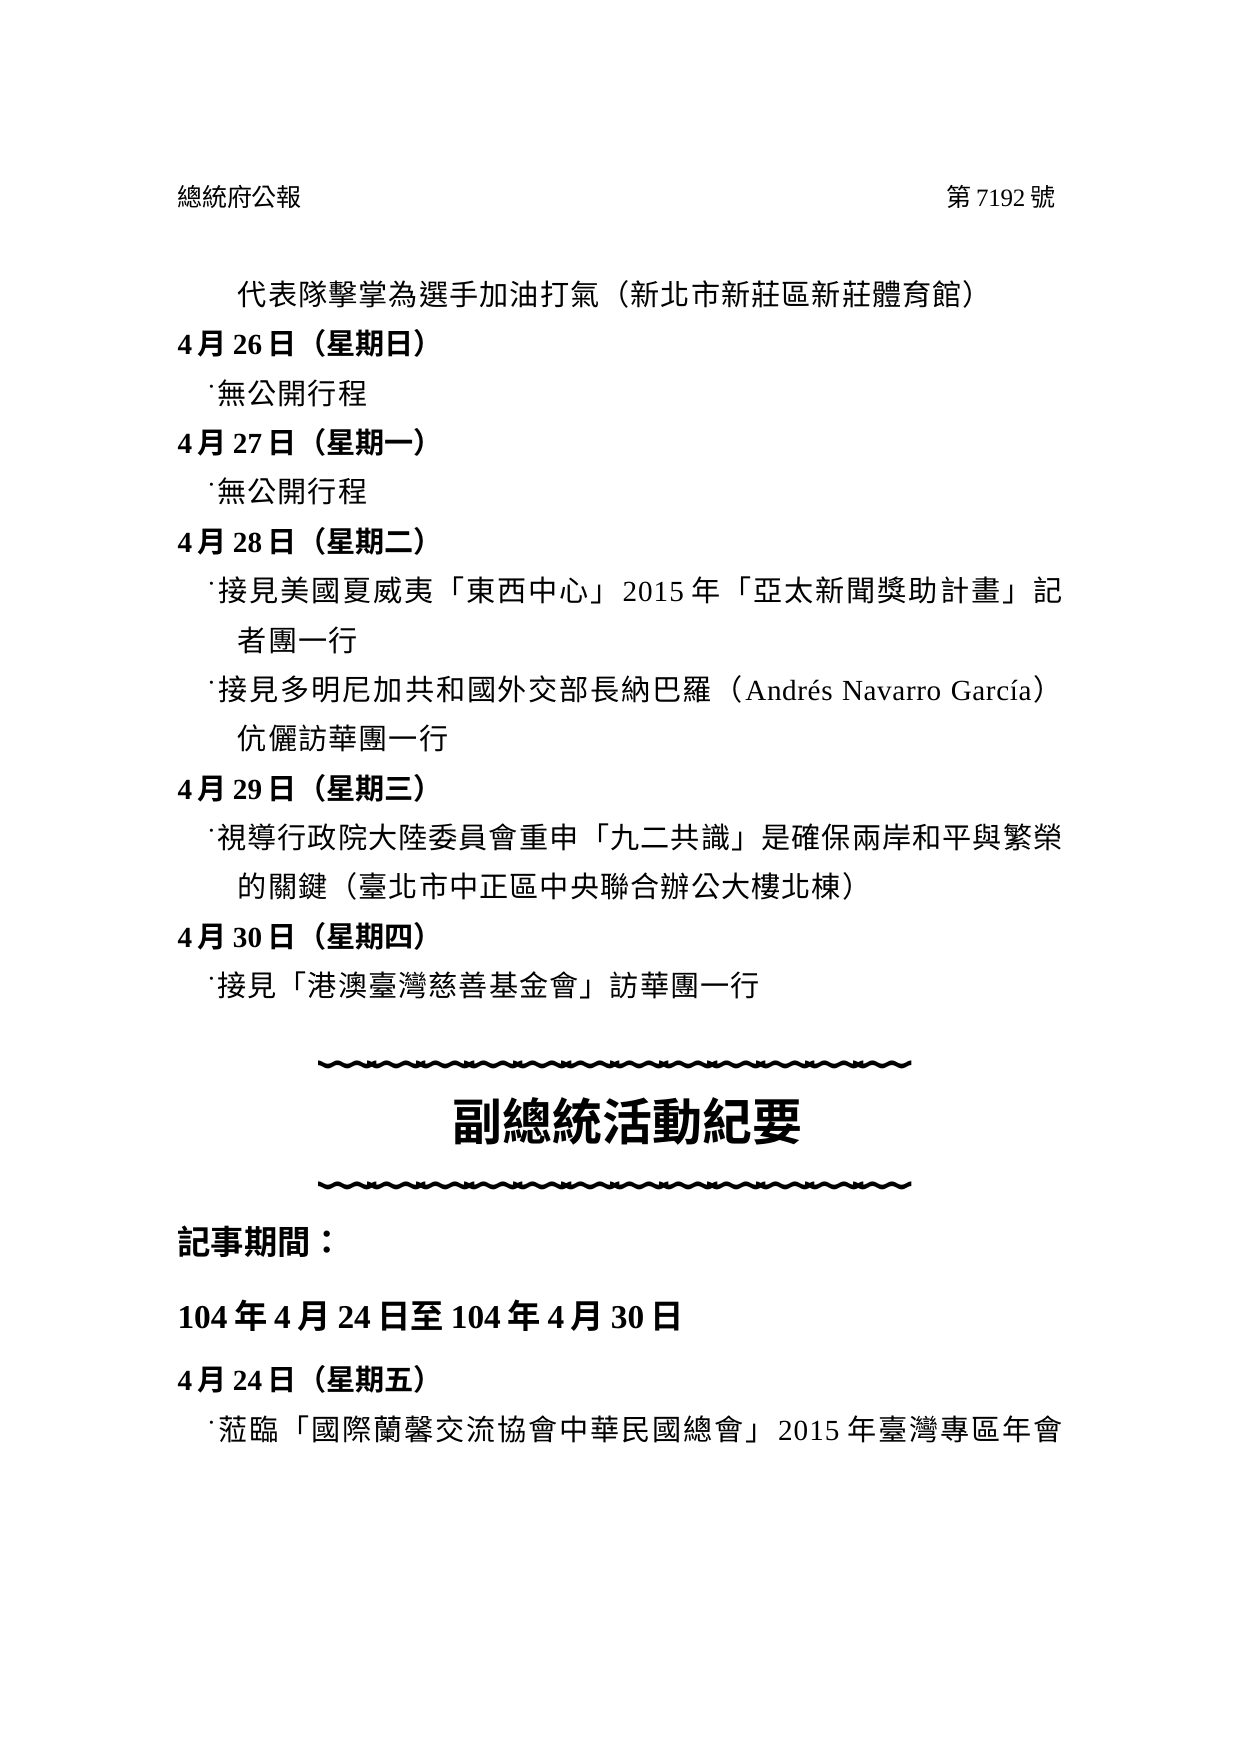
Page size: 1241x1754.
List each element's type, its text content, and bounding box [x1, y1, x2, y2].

text 4月24日（星期五） [177, 1351, 1063, 1401]
text ˙無公開行程 [206, 364, 1063, 414]
text ˙接見「港澳臺灣慈善基金會」訪華團一行 [206, 957, 1063, 1006]
text 副總統活動紀要 [192, 1094, 1063, 1152]
text ˙蒞臨「國際蘭馨交流協會中華民國總會」2015年臺灣專區年會 [206, 1401, 1063, 1450]
text 104年4月24日至104年4月30日 [177, 1289, 1063, 1339]
text 4月26日（星期日） [177, 315, 1063, 364]
text ˙無公開行程 [206, 463, 1063, 513]
text ﹏﹏﹏﹏﹏﹏﹏﹏﹏﹏﹏﹏ [177, 1044, 1063, 1069]
text ﹏﹏﹏﹏﹏﹏﹏﹏﹏﹏﹏﹏ [177, 1165, 1063, 1190]
text 4月30日（星期四） [177, 908, 1063, 957]
text 4月27日（星期一） [177, 414, 1063, 463]
text 4月29日（星期三） [177, 759, 1063, 809]
text ˙接見多明尼加共和國外交部長納巴羅（Andrés Navarro García）伉儷訪華團一行 [206, 661, 1063, 759]
text ˙視導行政院大陸委員會重申「九二共識」是確保兩岸和平與繁榮的關鍵（臺北市中正區中央聯合辦公大樓北棟） [206, 809, 1063, 908]
text ˙接見美國夏威夷「東西中心」2015年「亞太新聞獎助計畫」記者團一行 [206, 562, 1063, 661]
text 4月28日（星期二） [177, 513, 1063, 562]
text 代表隊擊掌為選手加油打氣（新北市新莊區新莊體育館） [206, 266, 1063, 315]
text 記事期間： [177, 1215, 1063, 1264]
